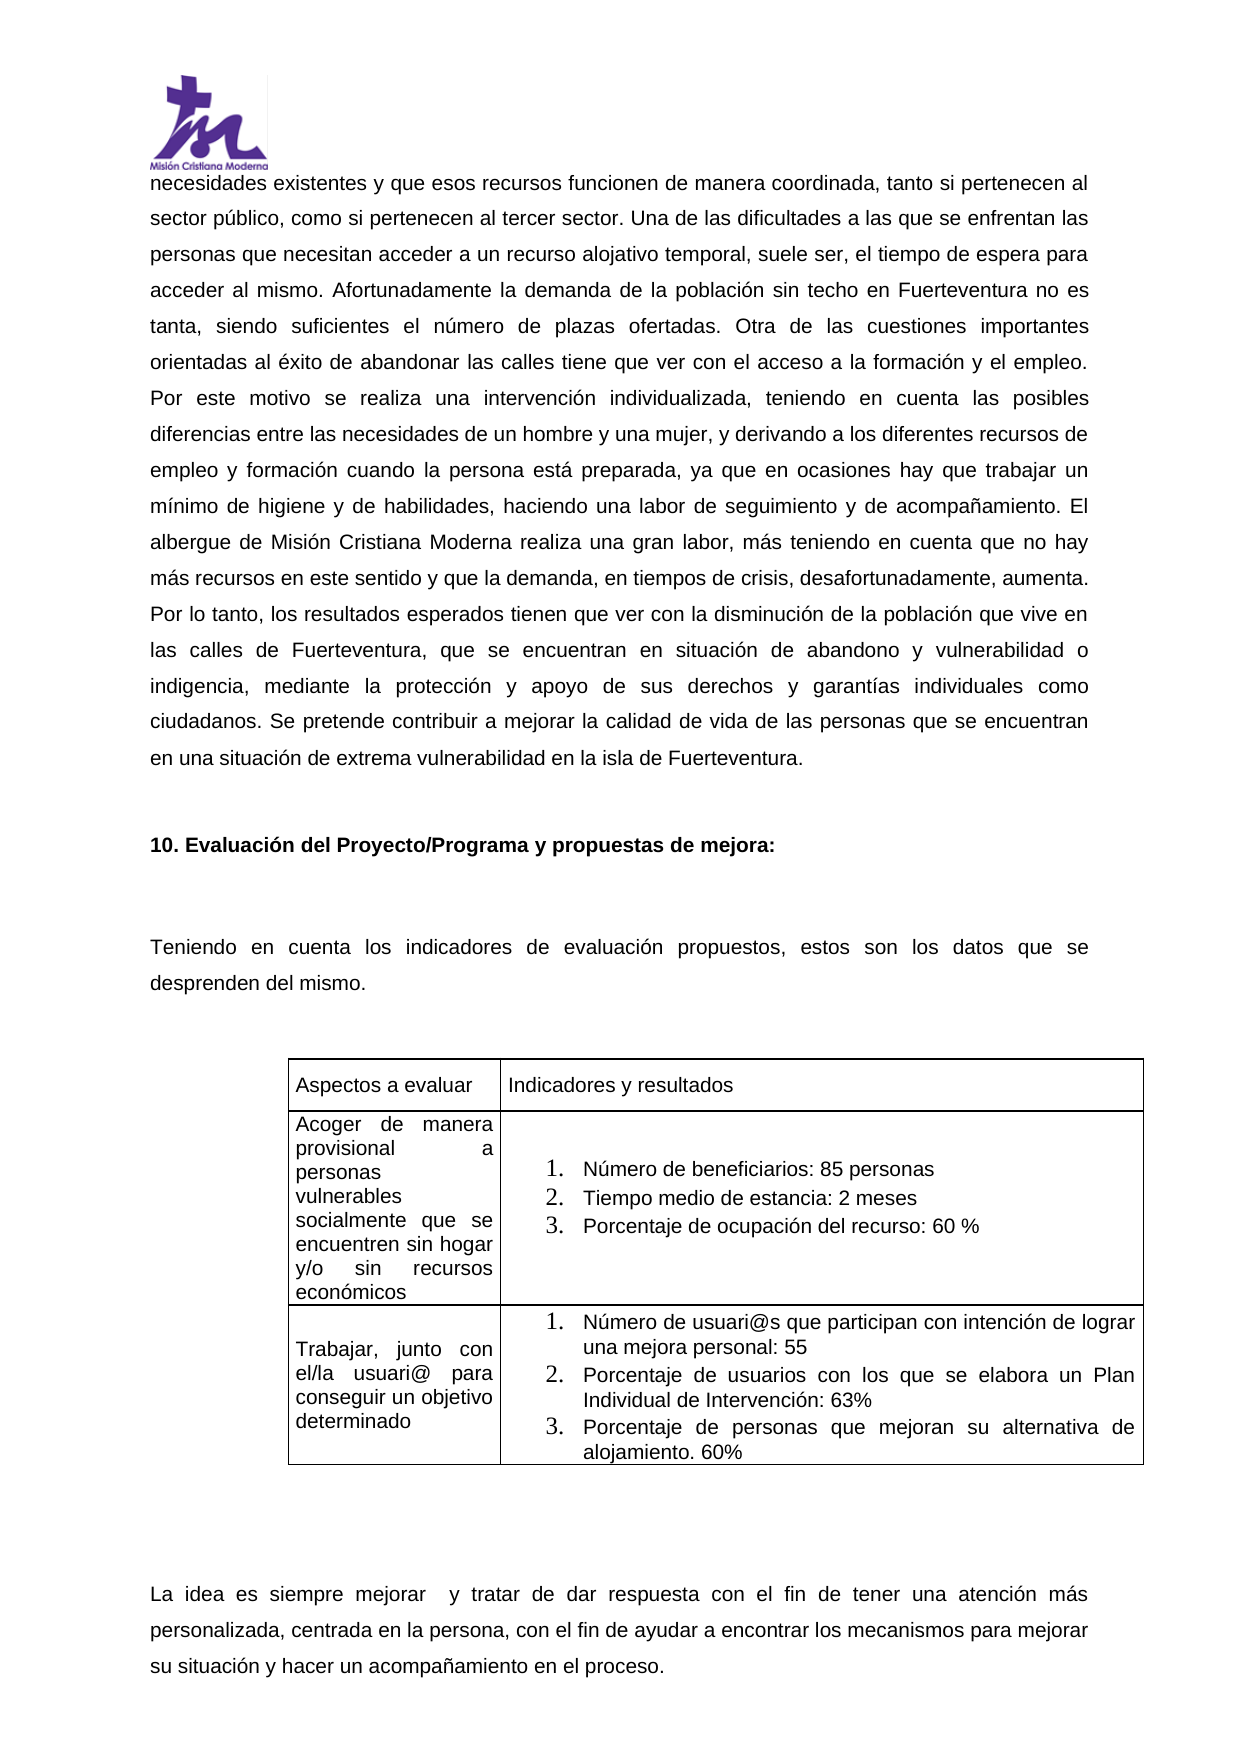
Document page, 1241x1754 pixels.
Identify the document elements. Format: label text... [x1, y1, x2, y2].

text La idea es siempre mejorar y tratar de dar respuesta con el fin de tener una atención más personalizada, centrada en la persona, con el fin de ayudar a encontrar los mecanismos para mejorar su situación y hacer un acompañamiento en el proceso. [150, 1582, 1090, 1678]
text Teniendo en cuenta los indicadores de evaluación propuestos, estos son los datos que se desprenden del mismo. [150, 935, 1090, 994]
text necesidades existentes y que esos recursos funcionen de manera coordinada, tanto si pertenecen al sector público, como si pertenecen al tercer sector. Una de las dificultades a las que se enfrentan las personas que necesitan acceder a un recurso alojativo temporal, suele ser, el tiempo de espera para acceder al mismo. Afortunadamente la demanda de la población sin techo en Fuerteventura no es tanta, siendo suficientes el número de plazas ofertadas. Otra de las cuestiones importantes orientadas al éxito de abandonar las calles tiene que ver con el acceso a la formación y el empleo. Por este motivo se realiza una intervención individualizada, teniendo en cuenta las posibles diferencias entre las necesidades de un hombre y una mujer, y derivando a los diferentes recursos de empleo y formación cuando la persona está preparada, ya que en ocasiones hay que trabajar un mínimo de higiene y de habilidades, haciendo una labor de seguimiento y de acompañamiento. El albergue de Misión Cristiana Moderna realiza una gran labor, más teniendo en cuenta que no hay más recursos en este sentido y que la demanda, en tiempos de crisis, desafortunadamente, aumenta. Por lo tanto, los resultados esperados tienen que ver con la disminución de la población que vive en las calles de Fuerteventura, que se encuentran en situación de abandono y vulnerabilidad o indigencia, mediante la protección y apoyo de sus derechos y garantías individuales como ciudadanos. Se pretende contribuir a mejorar la calidad de vida de las personas que se encuentran en una situación de extrema vulnerabilidad en la isla de Fuerteventura. [150, 170, 1090, 769]
table_cell Número de usuari@s que participan con intención de lograr una mejora personal: 55 Porcentaje de usuarios con los que se elabora un Plan Individual de Intervención: 63% Porcentaje de personas que mejoran su alternativa de alojamiento. 60% [501, 1306, 1143, 1464]
text 10. Evaluación del Proyecto/Programa y propuestas de mejora: [150, 832, 1090, 856]
table_cell Número de beneficiarios: 85 personas Tiempo medio de estancia: 2 meses Porcentaje de ocupación del recurso: 60 % [501, 1112, 1143, 1304]
table_header Aspectos a evaluar [289, 1060, 500, 1110]
table_cell Trabajar, junto con el/la usuari@ para conseguir un objetivo determinado [289, 1306, 500, 1464]
table_header Indicadores y resultados [501, 1060, 1143, 1110]
table_cell Acoger de manera provisional a personas vulnerables socialmente que se encuentren sin hogar y/o sin recursos económicos [289, 1112, 500, 1304]
